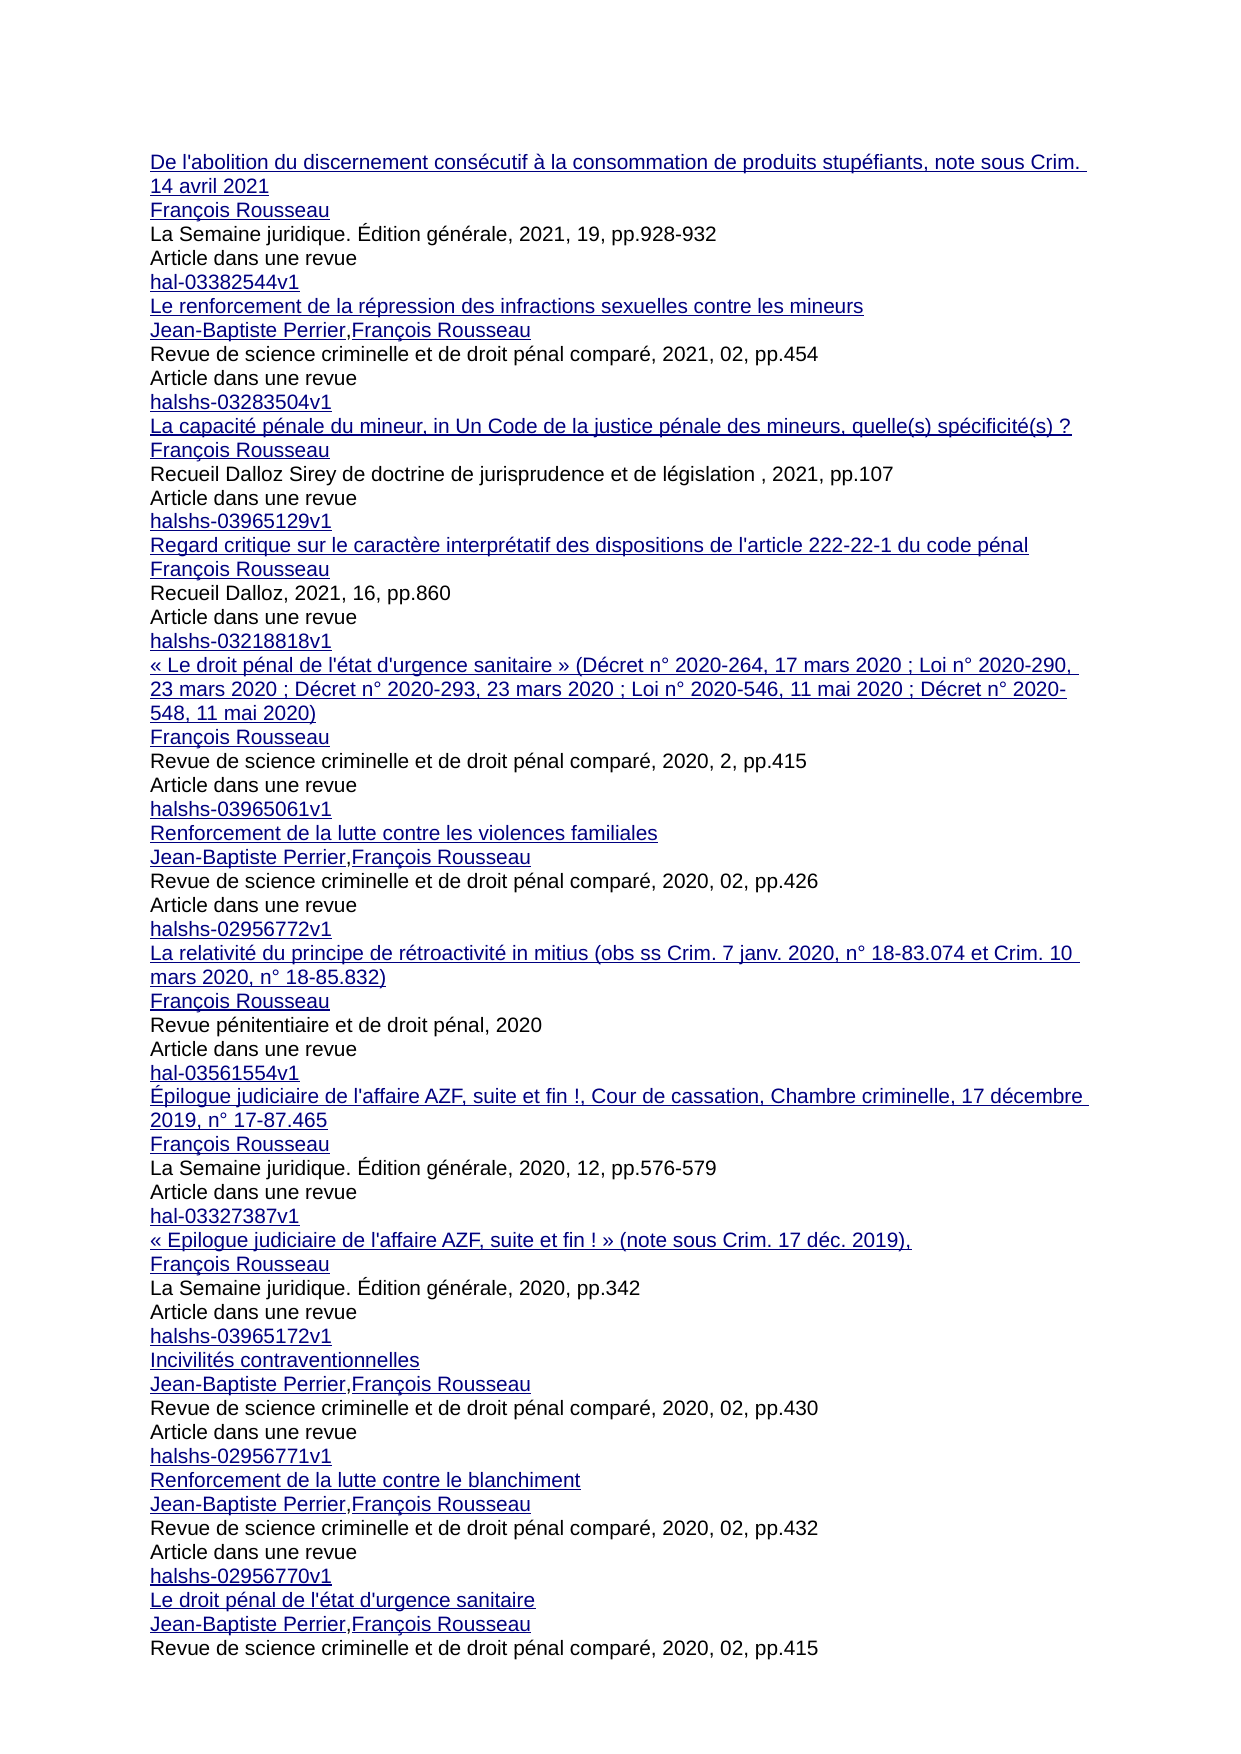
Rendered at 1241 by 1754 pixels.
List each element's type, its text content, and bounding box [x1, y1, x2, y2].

table_cell Regard critique sur le caractère interprétatif des dispositions de l'article 222-22-1 du code pénal François Rousseau Recueil Dalloz, 2021, 16, pp.860 Article dans une revue halshs-03218818v1 [150, 533, 1090, 653]
table_cell Le droit pénal de l'état d'urgence sanitaire Jean-Baptiste Perrier,François Rousseau Revue de science criminelle et de droit pénal comparé, 2020, 02, pp.415 [150, 1588, 1090, 1659]
table_cell Incivilités contraventionnelles Jean-Baptiste Perrier,François Rousseau Revue de science criminelle et de droit pénal comparé, 2020, 02, pp.430 Article dans une revue halshs-02956771v1 [150, 1348, 1090, 1468]
table_cell Épilogue judiciaire de l'affaire AZF, suite et fin !, Cour de cassation, Chambre criminelle, 17 décembre 2019, n° 17-87.465 François Rousseau La Semaine juridique. Édition générale, 2020, 12, pp.576-579 Article dans une revue hal-03327387v1 [150, 1084, 1090, 1228]
table_cell « Le droit pénal de l'état d'urgence sanitaire » (Décret n° 2020-264, 17 mars 2020 ; Loi n° 2020-290, 23 mars 2020 ; Décret n° 2020-293, 23 mars 2020 ; Loi n° 2020-546, 11 mai 2020 ; Décret n° 2020-548, 11 mai 2020) François Rousseau Revue de science criminelle et de droit pénal comparé, 2020, 2, pp.415 Article dans une revue halshs-03965061v1 [150, 653, 1090, 821]
table_cell De l'abolition du discernement consécutif à la consommation de produits stupéfiants, note sous Crim. 14 avril 2021 François Rousseau La Semaine juridique. Édition générale, 2021, 19, pp.928-932 Article dans une revue hal-03382544v1 [150, 150, 1090, 294]
table_cell « Epilogue judiciaire de l'affaire AZF, suite et fin ! » (note sous Crim. 17 déc. 2019), François Rousseau La Semaine juridique. Édition générale, 2020, pp.342 Article dans une revue halshs-03965172v1 [150, 1228, 1090, 1348]
table_cell Le renforcement de la répression des infractions sexuelles contre les mineurs Jean-Baptiste Perrier,François Rousseau Revue de science criminelle et de droit pénal comparé, 2021, 02, pp.454 Article dans une revue halshs-03283504v1 [150, 294, 1090, 413]
table_cell La capacité pénale du mineur, in Un Code de la justice pénale des mineurs, quelle(s) spécificité(s) ? François Rousseau Recueil Dalloz Sirey de doctrine de jurisprudence et de législation , 2021, pp.107 Article dans une revue halshs-03965129v1 [150, 414, 1090, 533]
table_cell Renforcement de la lutte contre les violences familiales Jean-Baptiste Perrier,François Rousseau Revue de science criminelle et de droit pénal comparé, 2020, 02, pp.426 Article dans une revue halshs-02956772v1 [150, 821, 1090, 941]
table_cell Renforcement de la lutte contre le blanchiment Jean-Baptiste Perrier,François Rousseau Revue de science criminelle et de droit pénal comparé, 2020, 02, pp.432 Article dans une revue halshs-02956770v1 [150, 1468, 1090, 1587]
table_cell La relativité du principe de rétroactivité in mitius (obs ss Crim. 7 janv. 2020, n° 18-83.074 et Crim. 10 mars 2020, n° 18-85.832) François Rousseau Revue pénitentiaire et de droit pénal, 2020 Article dans une revue hal-03561554v1 [150, 941, 1090, 1084]
